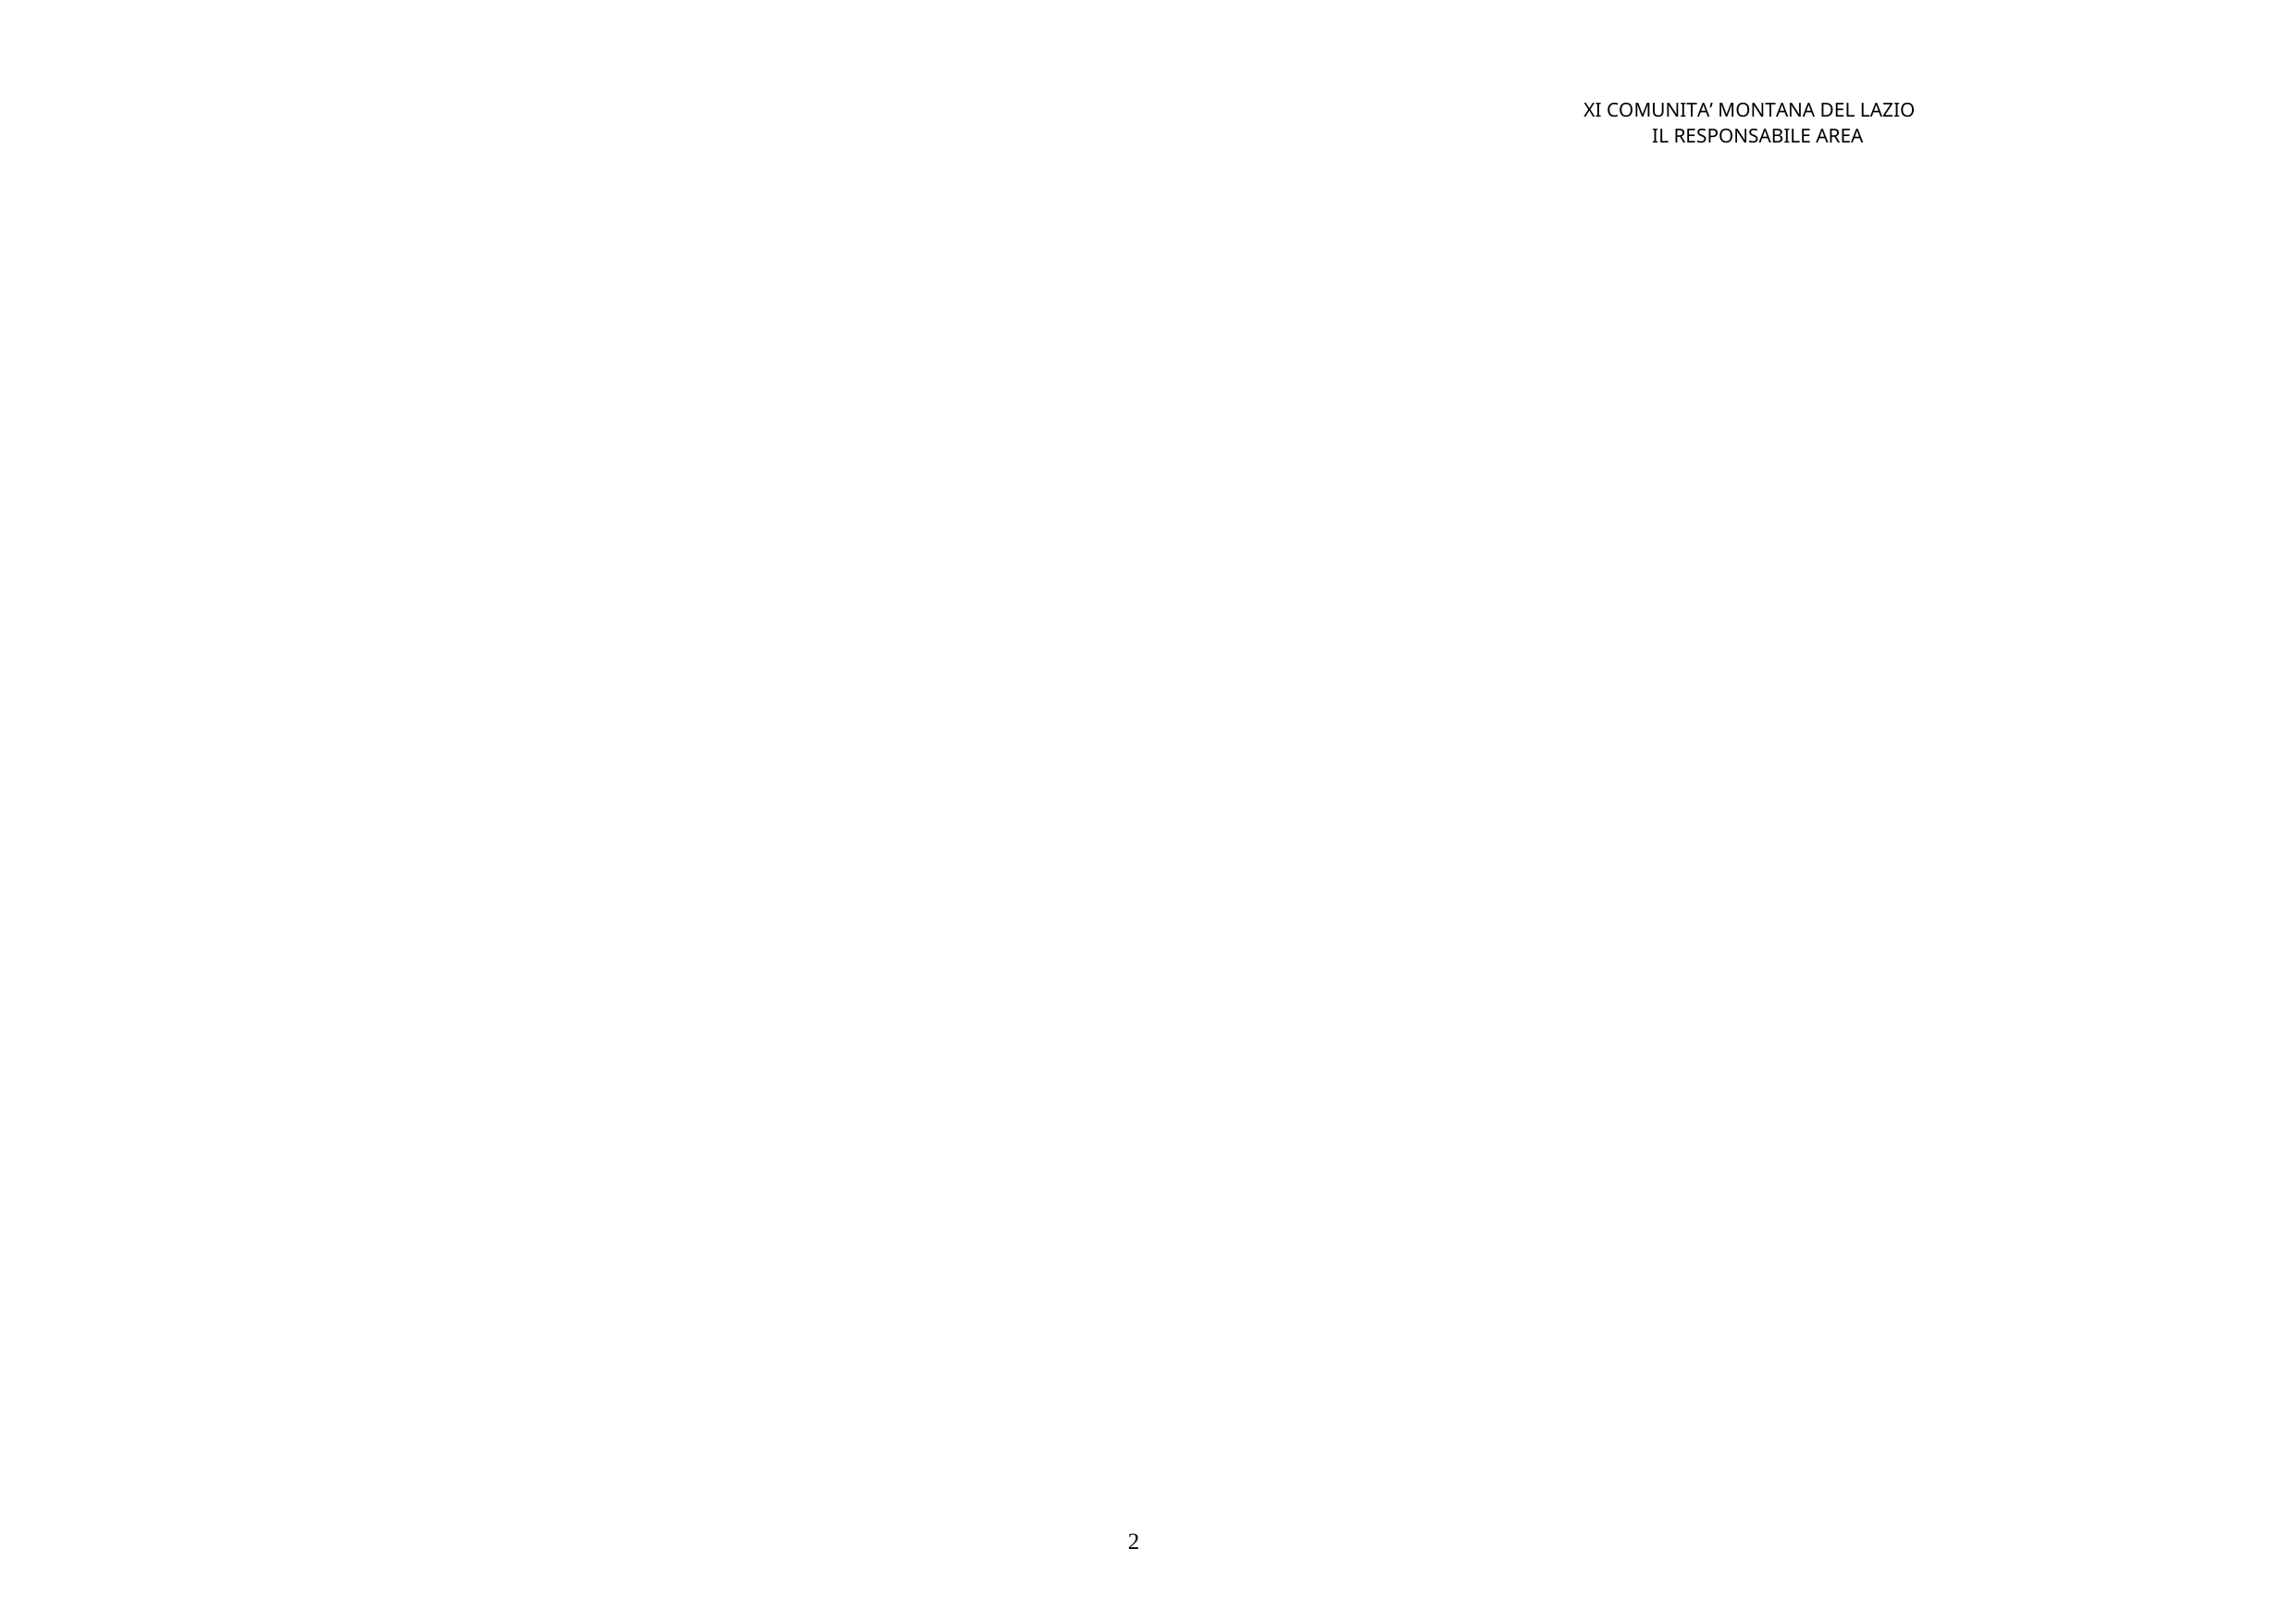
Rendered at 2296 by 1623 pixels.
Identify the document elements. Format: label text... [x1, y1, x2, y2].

text IL RESPONSABILE AREA [82, 122, 2214, 149]
text XI COMUNITA’ MONTANA DEL LAZIO [82, 96, 2214, 122]
